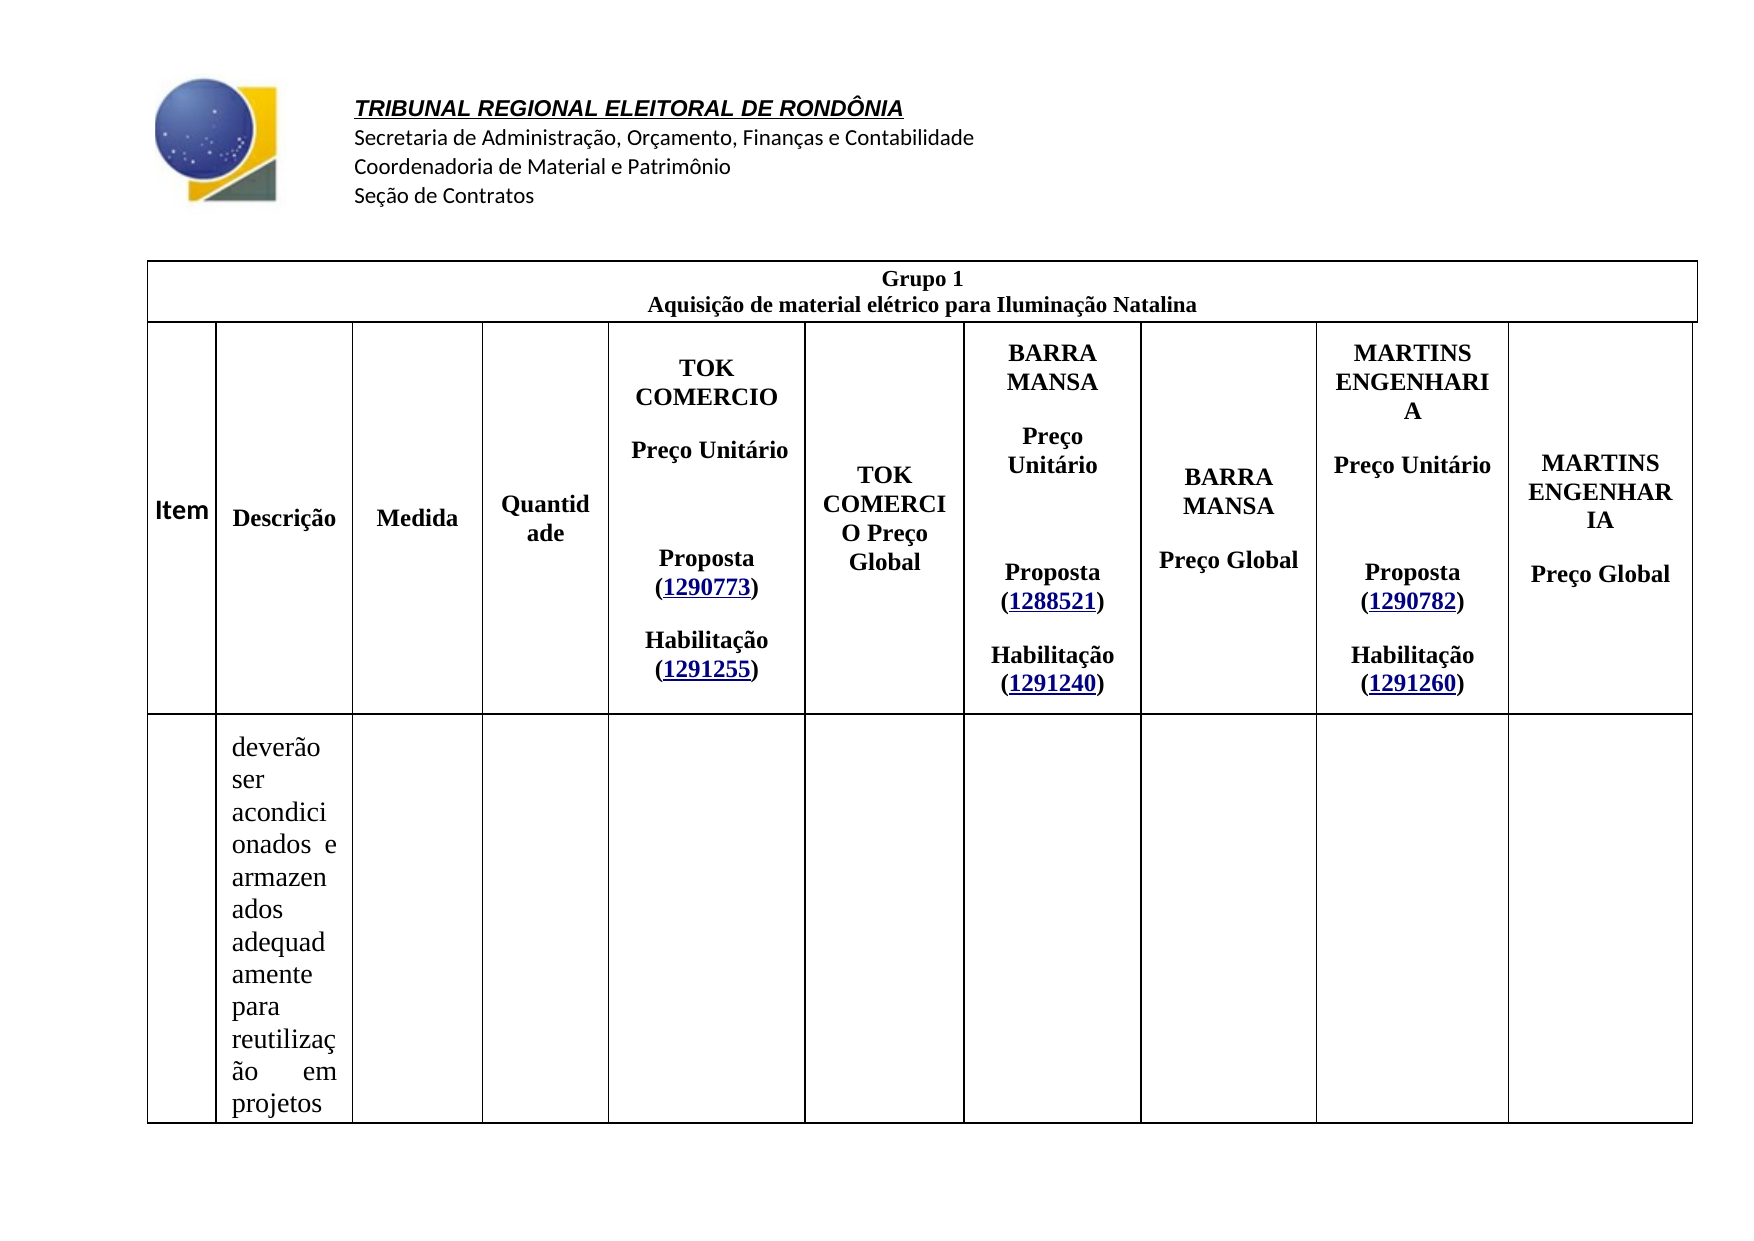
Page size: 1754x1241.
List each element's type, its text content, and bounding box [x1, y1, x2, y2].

table_cell TOK COMERCIO Preço Global [806, 323, 963, 713]
table_cell [483, 715, 608, 1122]
table_cell [1317, 715, 1508, 1122]
table_cell deverão ser acondicionados e armazenados adequadamente para reutilização em projetos [217, 715, 352, 1122]
table_cell [1693, 713, 1697, 1122]
table_cell MARTINS ENGENHARIA Preço Unitário Proposta (1290782) Habilitação (1291260) [1317, 323, 1508, 713]
table_cell [1693, 323, 1697, 713]
table_cell [806, 715, 963, 1122]
table_cell BARRA MANSA Preço Global [1142, 323, 1316, 713]
table_cell [965, 715, 1140, 1122]
table_cell Quantidade [483, 323, 608, 713]
table_cell Item [148, 323, 215, 713]
table_cell [1142, 715, 1316, 1122]
table_cell BARRA MANSA Preço Unitário Proposta (1288521) Habilitação (1291240) [965, 323, 1140, 713]
table_cell [353, 715, 482, 1122]
table_cell [148, 715, 215, 1122]
table_header Grupo 1 Aquisição de material elétrico para Iluminação Natalina [148, 262, 1697, 321]
table_cell Medida [353, 323, 482, 713]
table_cell [1509, 715, 1692, 1122]
table_cell [609, 715, 804, 1122]
table_cell Descrição [217, 323, 352, 713]
table_cell TOK COMERCIO Preço Unitário Proposta (1290773) Habilitação (1291255) [609, 323, 804, 713]
table_cell MARTINS ENGENHARIA Preço Global [1509, 323, 1692, 713]
